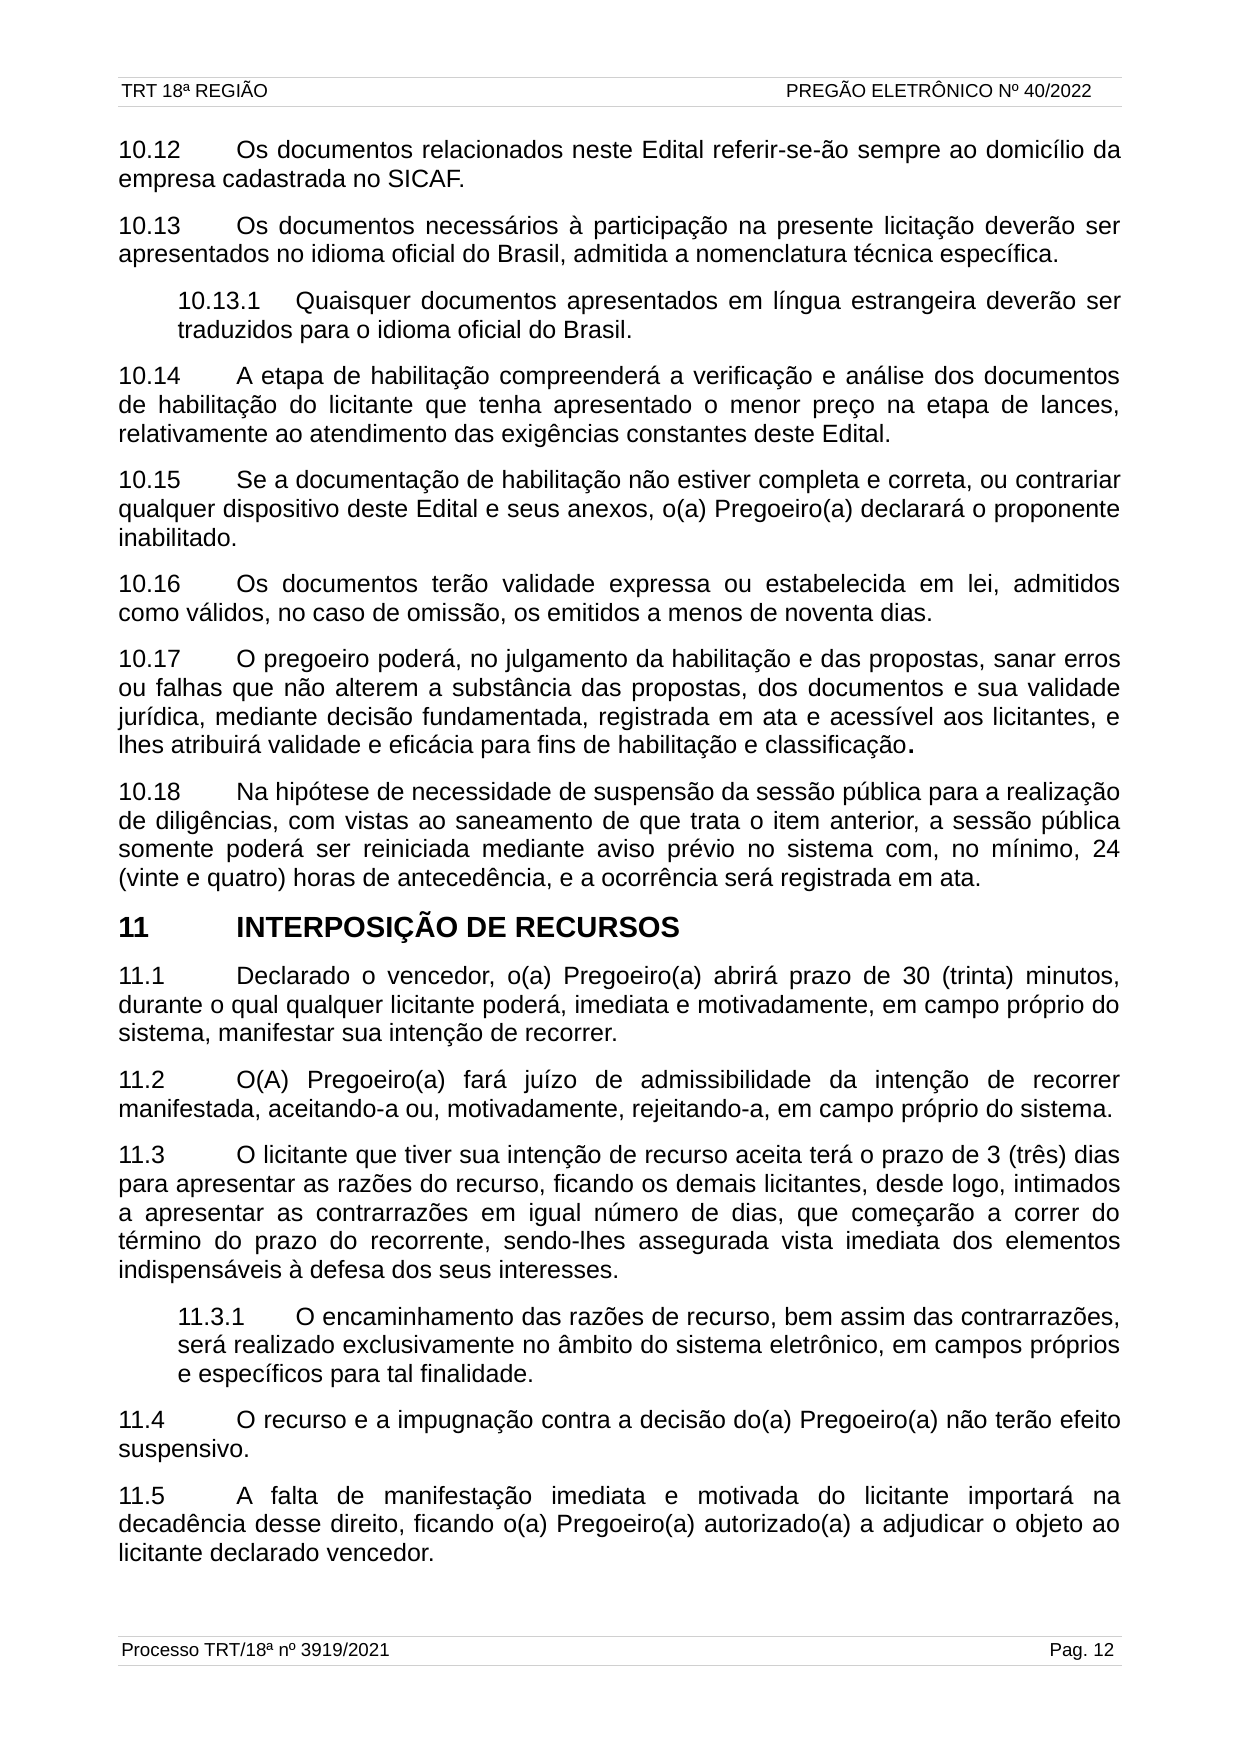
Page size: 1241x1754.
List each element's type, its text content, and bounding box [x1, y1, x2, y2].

text 10.14 A etapa de habilitação compreenderá a verificação e análise dos documentos de habilitação do licitante que tenha apresentado o menor preço na etapa de lances, relativamente ao atendimento das exigências constantes deste Edital. [118, 361, 1122, 447]
text 11.1 Declarado o vencedor, o(a) Pregoeiro(a) abrirá prazo de 30 (trinta) minutos, durante o qual qualquer licitante poderá, imediata e motivadamente, em campo próprio do sistema, manifestar sua intenção de recorrer. [118, 961, 1122, 1047]
text 11.4 O recurso e a impugnação contra a decisão do(a) Pregoeiro(a) não terão efeito suspensivo. [118, 1406, 1122, 1463]
text 10.18 Na hipótese de necessidade de suspensão da sessão pública para a realização de diligências, com vistas ao saneamento de que trata o item anterior, a sessão pública somente poderá ser reiniciada mediante aviso prévio no sistema com, no mínimo, 24 (vinte e quatro) horas de antecedência, e a ocorrência será registrada em ata. [118, 777, 1122, 892]
text 10.12 Os documentos relacionados neste Edital referir-se-ão sempre ao domicílio da empresa cadastrada no SICAF. [118, 136, 1122, 193]
text 11.3.1 O encaminhamento das razões de recurso, bem assim das contrarrazões, será realizado exclusivamente no âmbito do sistema eletrônico, em campos próprios e específicos para tal finalidade. [177, 1302, 1122, 1388]
text 10.15 Se a documentação de habilitação não estiver completa e correta, ou contrariar qualquer dispositivo deste Edital e seus anexos, o(a) Pregoeiro(a) declarará o proponente inabilitado. [118, 465, 1122, 551]
text 11.3 O licitante que tiver sua intenção de recurso aceita terá o prazo de 3 (três) dias para apresentar as razões do recurso, ficando os demais licitantes, desde logo, intimados a apresentar as contrarrazões em igual número de dias, que começarão a correr do término do prazo do recorrente, sendo-lhes assegurada vista imediata dos elementos indispensáveis à defesa dos seus interesses. [118, 1140, 1122, 1284]
text 11.2 O(A) Pregoeiro(a) fará juízo de admissibilidade da intenção de recorrer manifestada, aceitando-a ou, motivadamente, rejeitando-a, em campo próprio do sistema. [118, 1065, 1122, 1122]
text 11.5 A falta de manifestação imediata e motivada do licitante importará na decadência desse direito, ficando o(a) Pregoeiro(a) autorizado(a) a adjudicar o objeto ao licitante declarado vencedor. [118, 1481, 1122, 1567]
text 10.13 Os documentos necessários à participação na presente licitação deverão ser apresentados no idioma oficial do Brasil, admitida a nomenclatura técnica específica. [118, 211, 1122, 268]
text 10.17 O pregoeiro poderá, no julgamento da habilitação e das propostas, sanar erros ou falhas que não alterem a substância das propostas, dos documentos e sua validade jurídica, mediante decisão fundamentada, registrada em ata e acessível aos licitantes, e lhes atribuirá validade e eficácia para fins de habilitação e classificação. [118, 644, 1122, 759]
text 10.16 Os documentos terão validade expressa ou estabelecida em lei, admitidos como válidos, no caso de omissão, os emitidos a menos de noventa dias. [118, 569, 1122, 627]
text 10.13.1 Quaisquer documentos apresentados em língua estrangeira deverão ser traduzidos para o idioma oficial do Brasil. [177, 286, 1122, 343]
text 11 INTERPOSIÇÃO DE RECURSOS [118, 910, 1122, 943]
